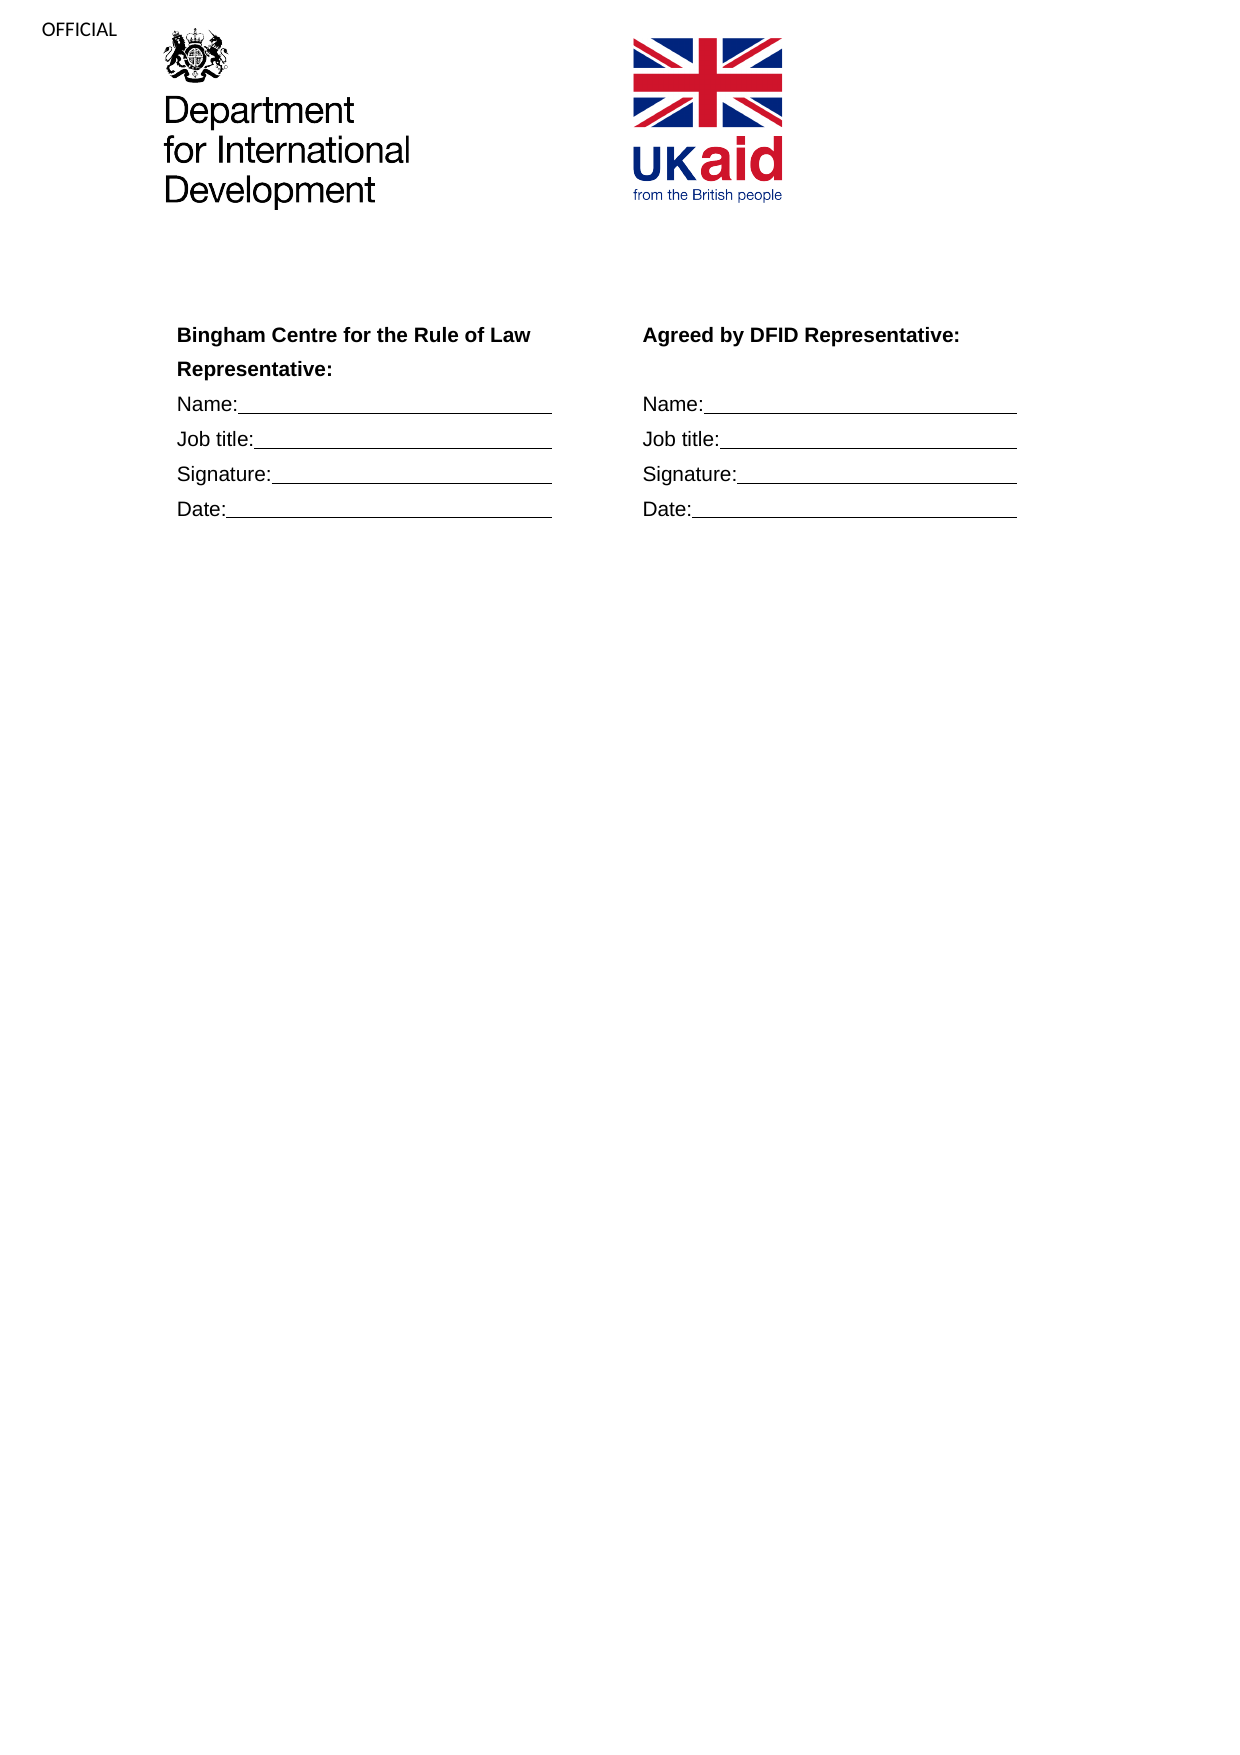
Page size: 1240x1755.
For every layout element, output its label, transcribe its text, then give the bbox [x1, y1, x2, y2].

table_header Bingham Centre for the Rule of Law Representative: Name: Job title: Signature: Date: [165, 323, 631, 520]
table_header Agreed by DFID Representative: Name: Job title: Signature: Date: [631, 323, 1107, 520]
picture [157, 28, 409, 210]
picture [616, 11, 809, 227]
